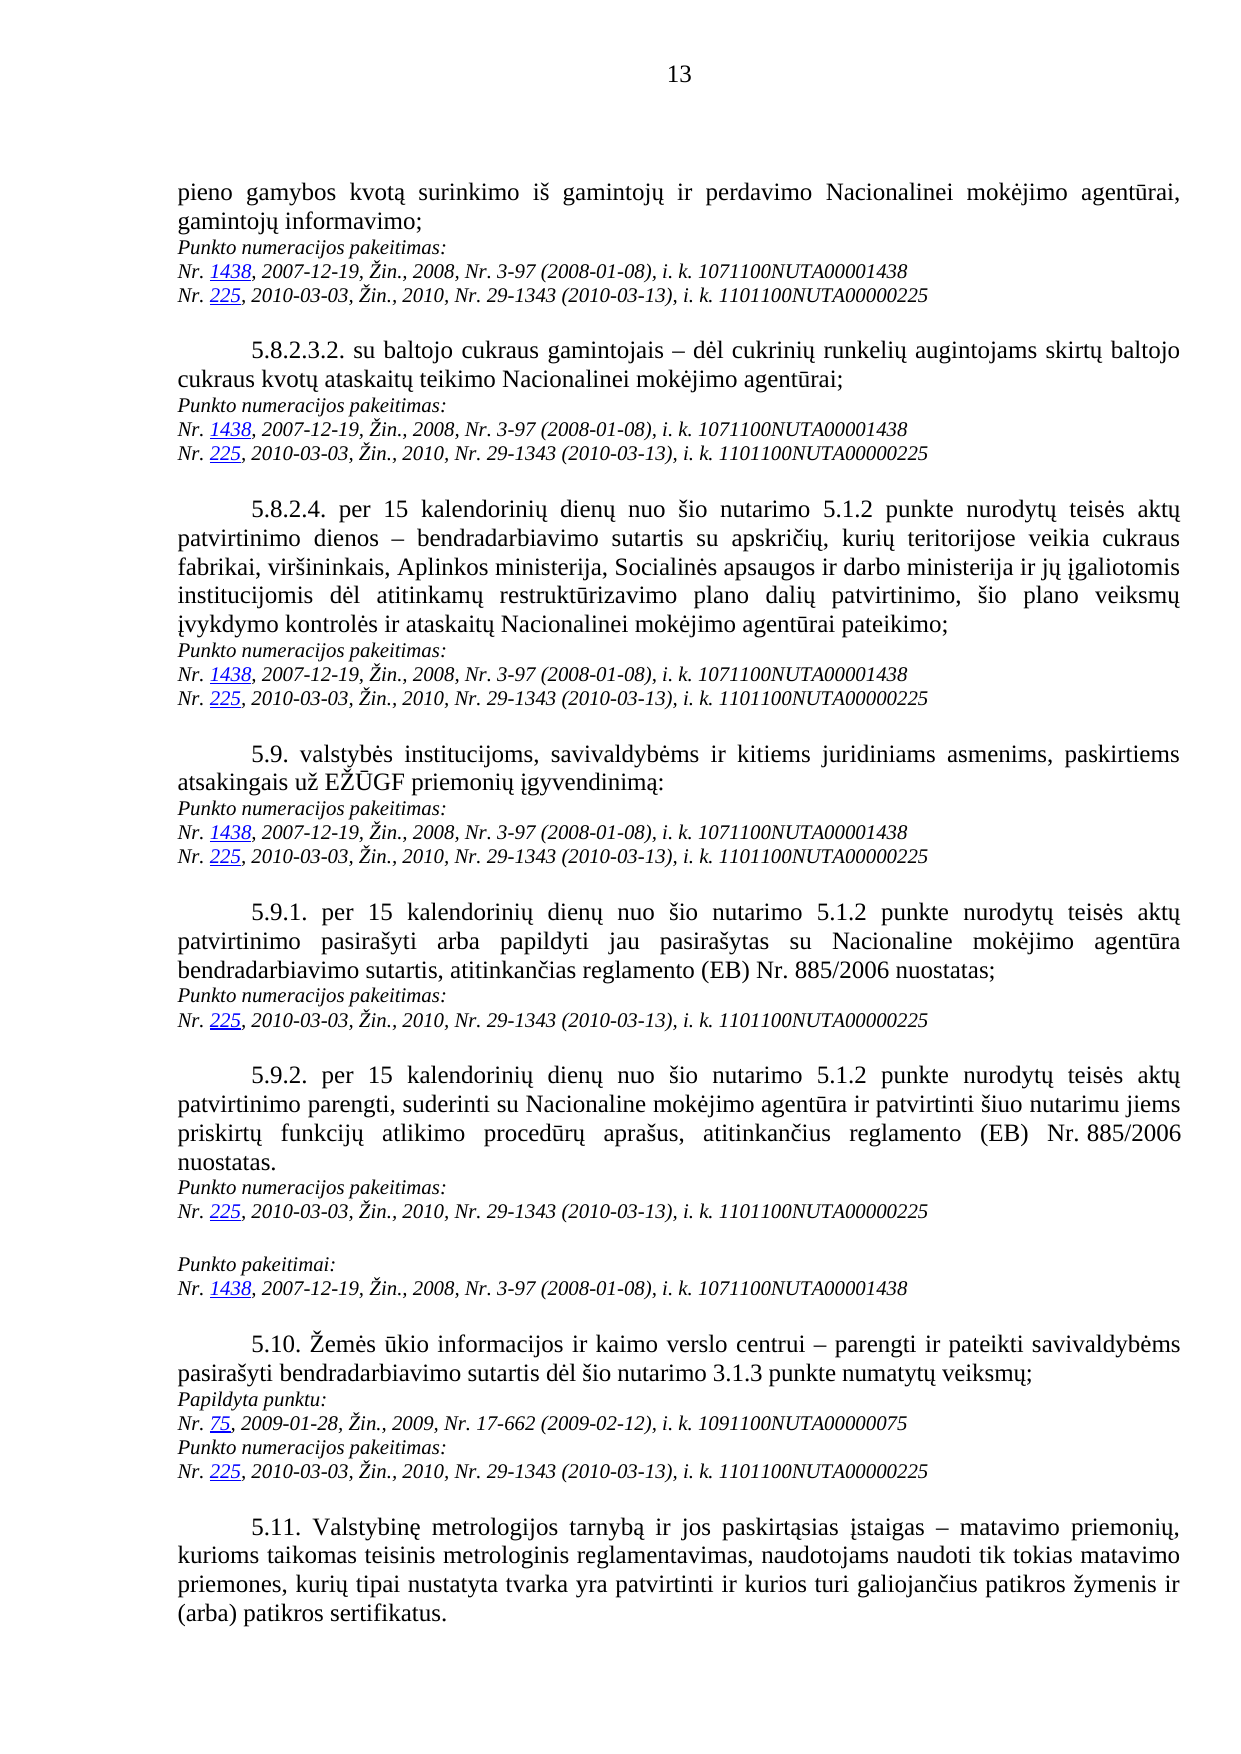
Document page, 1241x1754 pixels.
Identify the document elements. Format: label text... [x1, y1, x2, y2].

text Nr. 1438, 2007-12-19, Žin., 2008, Nr. 3-97 (2008-01-08), i. k. 1071100NUTA00001438 [177, 259, 1181, 283]
text 5.8.2.3.2. su baltojo cukraus gamintojais – dėl cukrinių runkelių augintojams skirtų baltojo cukraus kvotų ataskaitų teikimo Nacionalinei mokėjimo agentūrai; [177, 336, 1181, 393]
text Nr. 225, 2010-03-03, Žin., 2010, Nr. 29-1343 (2010-03-13), i. k. 1101100NUTA00000225 [177, 1199, 1181, 1223]
text Punkto numeracijos pakeitimas: [177, 796, 1181, 820]
text 5.10. Žemės ūkio informacijos ir kaimo verslo centrui – parengti ir pateikti savivaldybėms pasirašyti bendradarbiavimo sutartis dėl šio nutarimo 3.1.3 punkte numatytų veiksmų; [177, 1329, 1181, 1387]
text Nr. 225, 2010-03-03, Žin., 2010, Nr. 29-1343 (2010-03-13), i. k. 1101100NUTA00000225 [177, 686, 1181, 710]
text 5.11. Valstybinę metrologijos tarnybą ir jos paskirtąsias įstaigas – matavimo priemonių, kurioms taikomas teisinis metrologinis reglamentavimas, naudotojams naudoti tik tokias matavimo priemones, kurių tipai nustatyta tvarka yra patvirtinti ir kurios turi galiojančius patikros žymenis ir (arba) patikros sertifikatus. [177, 1512, 1181, 1627]
text Punkto numeracijos pakeitimas: [177, 393, 1181, 417]
text Punkto numeracijos pakeitimas: [177, 983, 1181, 1007]
text Papildyta punktu: [177, 1387, 1181, 1411]
text Nr. 1438, 2007-12-19, Žin., 2008, Nr. 3-97 (2008-01-08), i. k. 1071100NUTA00001438 [177, 820, 1181, 844]
text Punkto pakeitimai: [177, 1252, 1181, 1276]
text Nr. 225, 2010-03-03, Žin., 2010, Nr. 29-1343 (2010-03-13), i. k. 1101100NUTA00000225 [177, 1007, 1181, 1032]
text Punkto numeracijos pakeitimas: [177, 235, 1181, 259]
text Nr. 225, 2010-03-03, Žin., 2010, Nr. 29-1343 (2010-03-13), i. k. 1101100NUTA00000225 [177, 1459, 1181, 1483]
text Punkto numeracijos pakeitimas: [177, 1435, 1181, 1459]
text Punkto numeracijos pakeitimas: [177, 638, 1181, 662]
text Nr. 75, 2009-01-28, Žin., 2009, Nr. 17-662 (2009-02-12), i. k. 1091100NUTA00000075 [177, 1411, 1181, 1435]
text Nr. 1438, 2007-12-19, Žin., 2008, Nr. 3-97 (2008-01-08), i. k. 1071100NUTA00001438 [177, 1276, 1181, 1300]
text Nr. 1438, 2007-12-19, Žin., 2008, Nr. 3-97 (2008-01-08), i. k. 1071100NUTA00001438 [177, 662, 1181, 686]
text Nr. 225, 2010-03-03, Žin., 2010, Nr. 29-1343 (2010-03-13), i. k. 1101100NUTA00000225 [177, 283, 1181, 307]
text Nr. 1438, 2007-12-19, Žin., 2008, Nr. 3-97 (2008-01-08), i. k. 1071100NUTA00001438 [177, 417, 1181, 441]
text 5.9. valstybės institucijoms, savivaldybėms ir kitiems juridiniams asmenims, paskirtiems atsakingais už EŽŪGF priemonių įgyvendinimą: [177, 739, 1181, 796]
text 5.9.2. per 15 kalendorinių dienų nuo šio nutarimo 5.1.2 punkte nurodytų teisės aktų patvirtinimo parengti, suderinti su Nacionaline mokėjimo agentūra ir patvirtinti šiuo nutarimu jiems priskirtų funkcijų atlikimo procedūrų aprašus, atitinkančius reglamento (EB) Nr. 885/2006 nuostatas. [177, 1060, 1181, 1175]
text 5.9.1. per 15 kalendorinių dienų nuo šio nutarimo 5.1.2 punkte nurodytų teisės aktų patvirtinimo pasirašyti arba papildyti jau pasirašytas su Nacionaline mokėjimo agentūra bendradarbiavimo sutartis, atitinkančias reglamento (EB) Nr. 885/2006 nuostatas; [177, 897, 1181, 983]
text 5.8.2.4. per 15 kalendorinių dienų nuo šio nutarimo 5.1.2 punkte nurodytų teisės aktų patvirtinimo dienos – bendradarbiavimo sutartis su apskričių, kurių teritorijose veikia cukraus fabrikai, viršininkais, Aplinkos ministerija, Socialinės apsaugos ir darbo ministerija ir jų įgaliotomis institucijomis dėl atitinkamų restruktūrizavimo plano dalių patvirtinimo, šio plano veiksmų įvykdymo kontrolės ir ataskaitų Nacionalinei mokėjimo agentūrai pateikimo; [177, 494, 1181, 638]
text Nr. 225, 2010-03-03, Žin., 2010, Nr. 29-1343 (2010-03-13), i. k. 1101100NUTA00000225 [177, 844, 1181, 868]
text Punkto numeracijos pakeitimas: [177, 1175, 1181, 1199]
text Nr. 225, 2010-03-03, Žin., 2010, Nr. 29-1343 (2010-03-13), i. k. 1101100NUTA00000225 [177, 441, 1181, 465]
text pieno gamybos kvotą surinkimo iš gamintojų ir perdavimo Nacionalinei mokėjimo agentūrai, gamintojų informavimo; [177, 177, 1181, 235]
